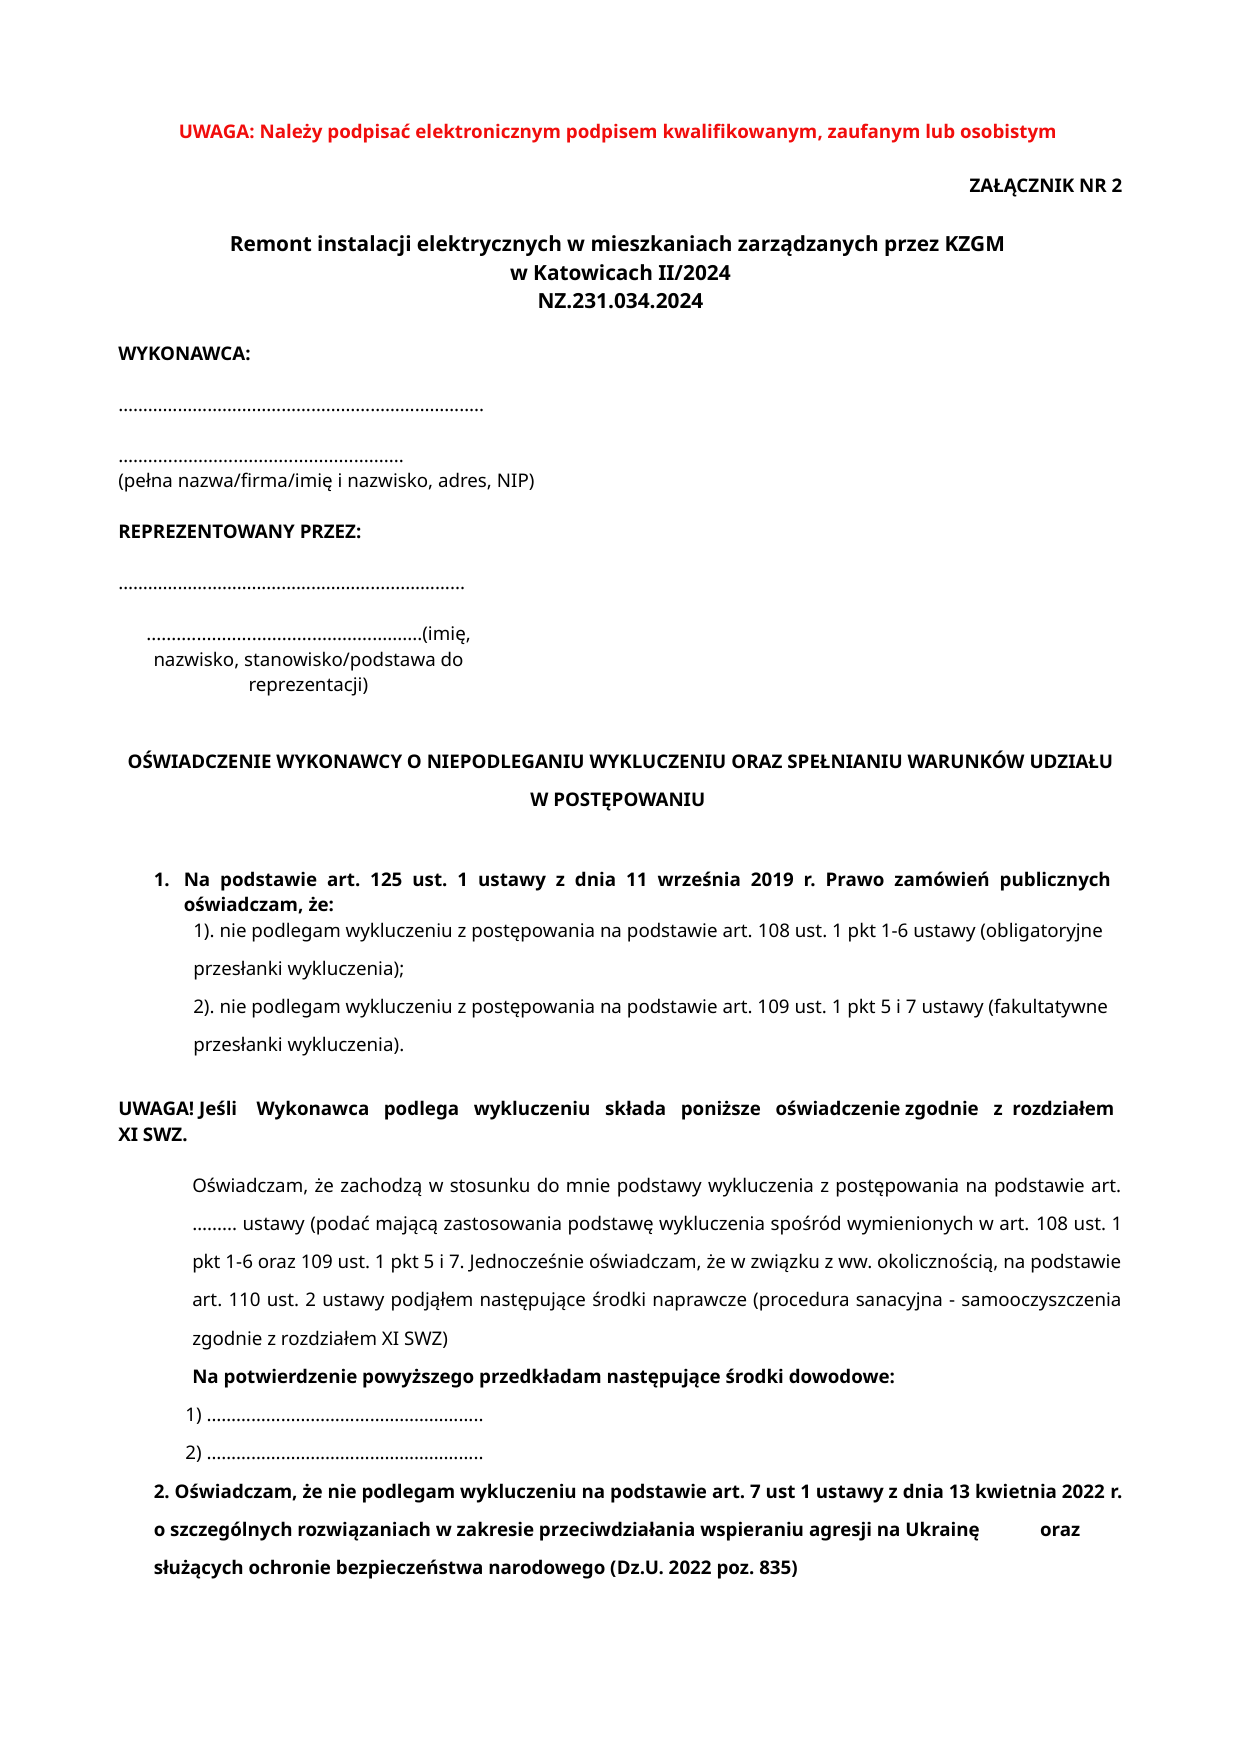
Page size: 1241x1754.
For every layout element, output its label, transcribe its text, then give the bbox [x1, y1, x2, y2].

text WYKONAWCA: [118, 340, 1122, 366]
list 2). nie podlegam wykluczeniu z postępowania na podstawie art. 109 ust. 1 pkt 5 i 7 ustawy (fakultatywne przesłanki wykluczenia). [156, 993, 1122, 1057]
text Na potwierdzenie powyższego przedkładam następujące środki dowodowe: [118, 1363, 1122, 1389]
text ZAŁĄCZNIK NR 2 [118, 172, 1122, 198]
text (pełna nazwa/firma/imię i nazwisko, adres, NIP) [118, 468, 558, 493]
text ……................................................... [118, 442, 502, 468]
text Remont instalacji elektrycznych w mieszkaniach zarządzanych przez KZGM [118, 229, 1122, 258]
text UWAGA! Jeśli Wykonawca podlega wykluczeniu składa poniższe oświadczenie zgodnie z rozdziałem XI SWZ. [118, 1096, 1122, 1147]
text 1) ……………………………………………….. [118, 1401, 1119, 1427]
text ……………………………………………………………….. [118, 391, 502, 417]
list 1. Na podstawie art. 125 ust. 1 ustawy z dnia 11 września 2019 r. Prawo zamówień publicznych oświadczam, że: [118, 866, 1122, 917]
text UWAGA: Należy podpisać elektronicznym podpisem kwalifikowanym, zaufanym lub osobistym [118, 118, 1122, 172]
list 2. Oświadczam, że nie podlegam wykluczeniu na podstawie art. 7 ust 1 ustawy z dnia 13 kwietnia 2022 r. o szczególnych rozwiązaniach w zakresie przeciwdziałania wspieraniu agresji na Ukrainę oraz służących ochronie bezpieczeństwa narodowego (Dz.U. 2022 poz. 835) [118, 1478, 1122, 1580]
text …………………………………………….......………... [118, 570, 498, 595]
text w Katowicach II/2024 [118, 258, 1122, 286]
text NZ.231.034.2024 [118, 286, 1122, 314]
text OŚWIADCZENIE WYKONAWCY O NIEPODLEGANIU WYKLUCZENIU ORAZ SPEŁNIANIU WARUNKÓW UDZIAŁU W POSTĘPOWANIU [118, 748, 1122, 812]
text 2) ……………………………………………….. [118, 1440, 1119, 1465]
text .......................................................(imię, nazwisko, stanowisko/podstawa do reprezentacji) [118, 621, 498, 697]
list 1). nie podlegam wykluczeniu z postępowania na podstawie art. 108 ust. 1 pkt 1-6 ustawy (obligatoryjne przesłanki wykluczenia); [156, 917, 1122, 981]
text Oświadczam, że zachodzą w stosunku do mnie podstawy wykluczenia z postępowania na podstawie art. …...... ustawy (podać mającą zastosowania podstawę wykluczenia spośród wymienionych w art. 108 ust. 1 pkt 1-6 oraz 109 ust. 1 pkt 5 i 7. Jednocześnie oświadczam, że w związku z ww. okolicznością, na podstawie art. 110 ust. 2 ustawy podjąłem następujące środki naprawcze (procedura sanacyjna - samooczyszczenia zgodnie z rozdziałem XI SWZ) [192, 1172, 1122, 1351]
text REPREZENTOWANY PRZEZ: [118, 519, 1122, 544]
